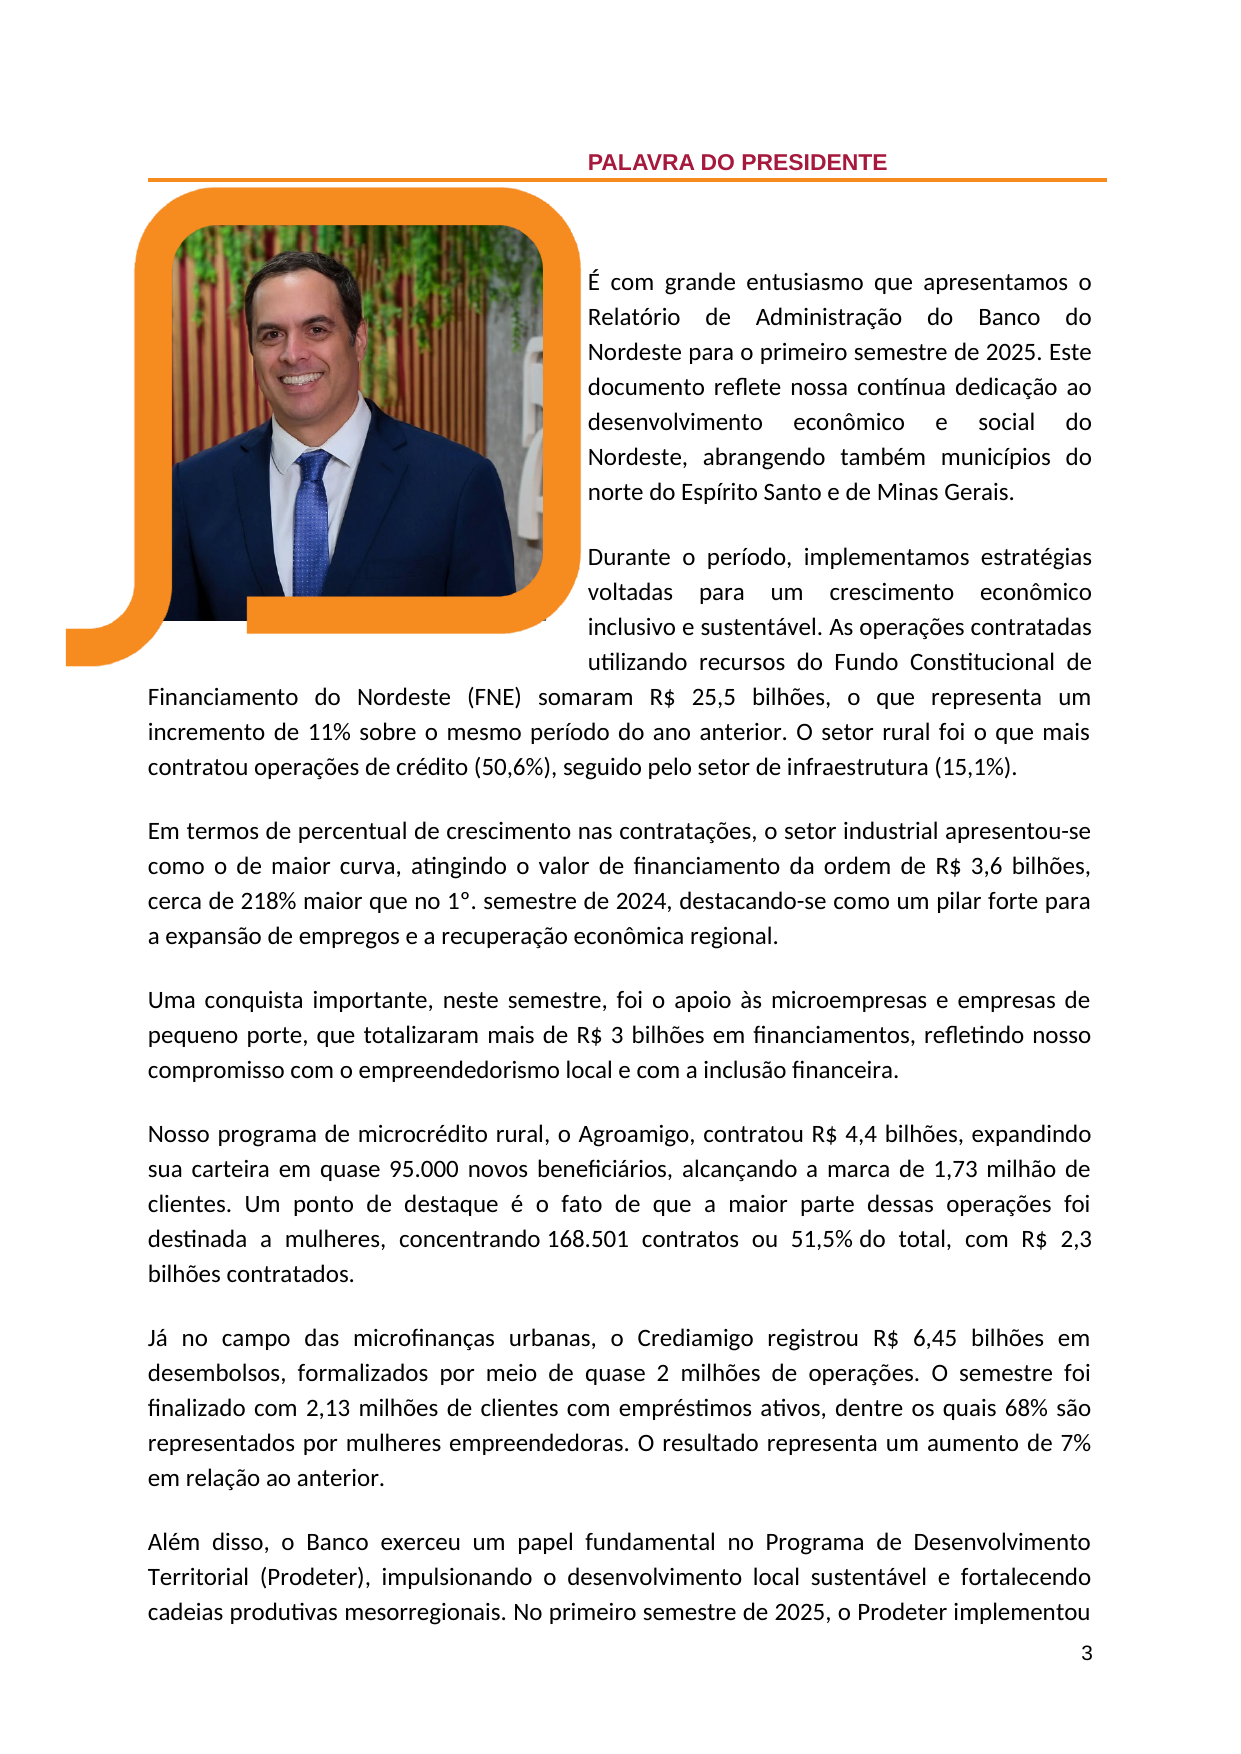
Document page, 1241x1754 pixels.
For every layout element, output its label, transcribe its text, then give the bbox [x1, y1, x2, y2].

text Já no campo das microfinanças urbanas, o Crediamigo registrou R$ 6,45 bilhões em desembolsos, formalizados por meio de quase 2 milhões de operações. O semestre foi finalizado com 2,13 milhões de clientes com empréstimos ativos, dentre os quais 68% são representados por mulheres empreendedoras. O resultado representa um aumento de 7% em relação ao anterior. [148, 1322, 1092, 1493]
text Durante o período, implementamos estratégias voltadas para um crescimento econômico inclusivo e sustentável. As operações contratadas utilizando recursos do Fundo Constitucional de Financiamento do Nordeste (FNE) somaram R$ 25,5 bilhões, o que representa um incremento de 11% sobre o mesmo período do ano anterior. O setor rural foi o que mais contratou operações de crédito (50,6%), seguido pelo setor de infraestrutura (15,1%). [148, 541, 1092, 781]
text Além disso, o Banco exerceu um papel fundamental no Programa de Desenvolvimento Territorial (Prodeter), impulsionando o desenvolvimento local sustentável e fortalecendo cadeias produtivas mesorregionais. No primeiro semestre de 2025, o Prodeter implementou [148, 1526, 1092, 1627]
text Em termos de percentual de crescimento nas contratações, o setor industrial apresentou-se como o de maior curva, atingindo o valor de financiamento da ordem de R$ 3,6 bilhões, cerca de 218% maior que no 1º. semestre de 2024, destacando-se como um pilar forte para a expansão de empregos e a recuperação econômica regional. [148, 815, 1092, 950]
text Uma conquista importante, neste semestre, foi o apoio às microempresas e empresas de pequeno porte, que totalizaram mais de R$ 3 bilhões em financiamentos, refletindo nosso compromisso com o empreendedorismo local e com a inclusão financeira. [148, 984, 1092, 1084]
subtitle PALAVRA DO PRESIDENTE [148, 149, 1107, 178]
text Nosso programa de microcrédito rural, o Agroamigo, contratou R$ 4,4 bilhões, expandindo sua carteira em quase 95.000 novos beneficiários, alcançando a marca de 1,73 milhão de clientes. Um ponto de destaque é o fato de que a maior parte dessas operações foi destinada a mulheres, concentrando 168.501 contratos ou 51,5% do total, com R$ 2,3 bilhões contratados. [148, 1118, 1092, 1289]
text RELATÓRIO DA ADMINISTRAÇÃO [148, 89, 1092, 113]
text É com grande entusiasmo que apresentamos o Relatório de Administração do Banco do Nordeste para o primeiro semestre de 2025. Este documento reflete nossa contínua dedicação ao desenvolvimento econômico e social do Nordeste, abrangendo também municípios do norte do Espírito Santo e de Minas Gerais. [581, 266, 1092, 507]
